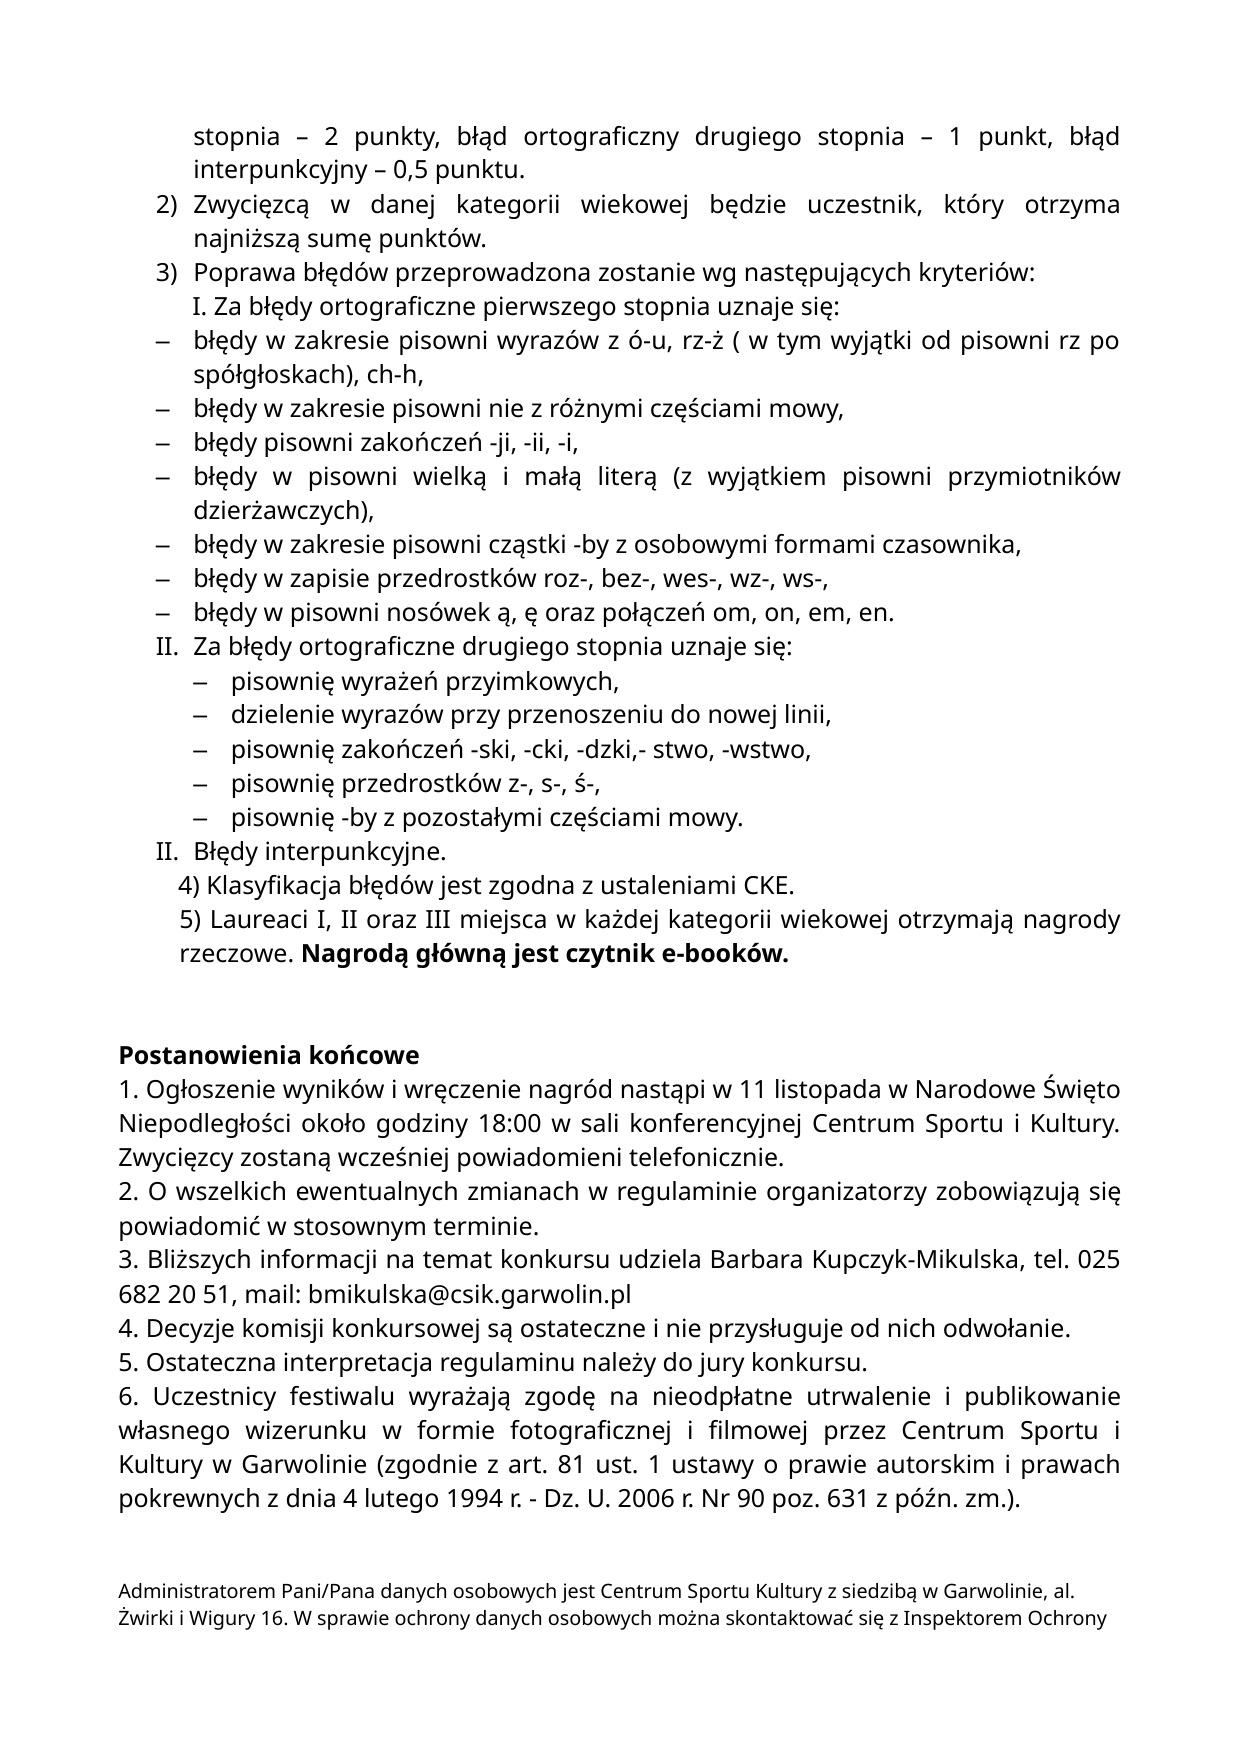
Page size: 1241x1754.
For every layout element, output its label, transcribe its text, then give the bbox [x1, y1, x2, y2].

list pisownię zakończeń -ski, -cki, -dzki,- stwo, -wstwo, [193, 731, 1122, 765]
text 2. O wszelkich ewentualnych zmianach w regulaminie organizatorzy zobowiązują się powiadomić w stosownym terminie. [118, 1174, 1122, 1242]
text Postanowienia końcowe [118, 1038, 1122, 1072]
list Poprawa błędów przeprowadzona zostanie wg następujących kryteriów: [156, 254, 1122, 288]
list Za błędy ortograficzne drugiego stopnia uznaje się: [156, 629, 1122, 663]
list błędy w pisowni nosówek ą, ę oraz połączeń om, on, em, en. [156, 595, 1122, 629]
list pisownię przedrostków z-, s-, ś-, [193, 765, 1122, 799]
list pisownię -by z pozostałymi częściami mowy. [193, 799, 1122, 833]
list Zwycięzcą w danej kategorii wiekowej będzie uczestnik, który otrzyma najniższą sumę punktów. [156, 186, 1122, 254]
text Administratorem Pani/Pana danych osobowych jest Centrum Sportu Kultury z siedzibą w Garwolinie, al. Żwirki i Wigury 16. W sprawie ochrony danych osobowych można skontaktować się z Inspektorem Ochrony [118, 1577, 1122, 1631]
list stopnia – 2 punkty, błąd ortograficzny drugiego stopnia – 1 punkt, błąd interpunkcyjny – 0,5 punktu. [156, 118, 1122, 186]
list pisownię wyrażeń przyimkowych, [193, 663, 1122, 697]
text 5. Ostateczna interpretacja regulaminu należy do jury konkursu. [118, 1344, 1122, 1378]
list dzielenie wyrazów przy przenoszeniu do nowej linii, [193, 697, 1122, 731]
text 1. Ogłoszenie wyników i wręczenie nagród nastąpi w 11 listopada w Narodowe Święto Niepodległości około godziny 18:00 w sali konferencyjnej Centrum Sportu i Kultury. Zwycięzcy zostaną wcześniej powiadomieni telefonicznie. [118, 1072, 1122, 1174]
list błędy w pisowni wielką i małą literą (z wyjątkiem pisowni przymiotników dzierżawczych), [156, 459, 1122, 527]
text 3. Bliższych informacji na temat konkursu udziela Barbara Kupczyk-Mikulska, tel. 025 682 20 51, mail: bmikulska@csik.garwolin.pl [118, 1242, 1122, 1310]
list błędy w zapisie przedrostków roz-, bez-, wes-, wz-, ws-, [156, 561, 1122, 595]
list błędy w zakresie pisowni cząstki -by z osobowymi formami czasownika, [156, 527, 1122, 561]
text 6. Uczestnicy festiwalu wyrażają zgodę na nieodpłatne utrwalenie i publikowanie własnego wizerunku w formie fotograficznej i filmowej przez Centrum Sportu i Kultury w Garwolinie (zgodnie z art. 81 ust. 1 ustawy o prawie autorskim i prawach pokrewnych z dnia 4 lutego 1994 r. - Dz. U. 2006 r. Nr 90 poz. 631 z późn. zm.). [118, 1378, 1122, 1515]
text 5) Laureaci I, II oraz III miejsca w każdej kategorii wiekowej otrzymają nagrody rzeczowe. Nagrodą główną jest czytnik e-booków. [179, 902, 1122, 970]
list Błędy interpunkcyjne. [156, 833, 1122, 867]
text 4) Klasyfikacja błędów jest zgodna z ustaleniami CKE. [178, 867, 1122, 902]
list błędy pisowni zakończeń -ji, -ii, -i, [156, 425, 1122, 459]
text 4. Decyzje komisji konkursowej są ostateczne i nie przysługuje od nich odwołanie. [118, 1310, 1122, 1344]
list błędy w zakresie pisowni wyrazów z ó-u, rz-ż ( w tym wyjątki od pisowni rz po spółgłoskach), ch-h, [156, 322, 1122, 391]
text I. Za błędy ortograficzne pierwszego stopnia uznaje się: [118, 288, 1122, 322]
list błędy w zakresie pisowni nie z różnymi częściami mowy, [156, 391, 1122, 425]
